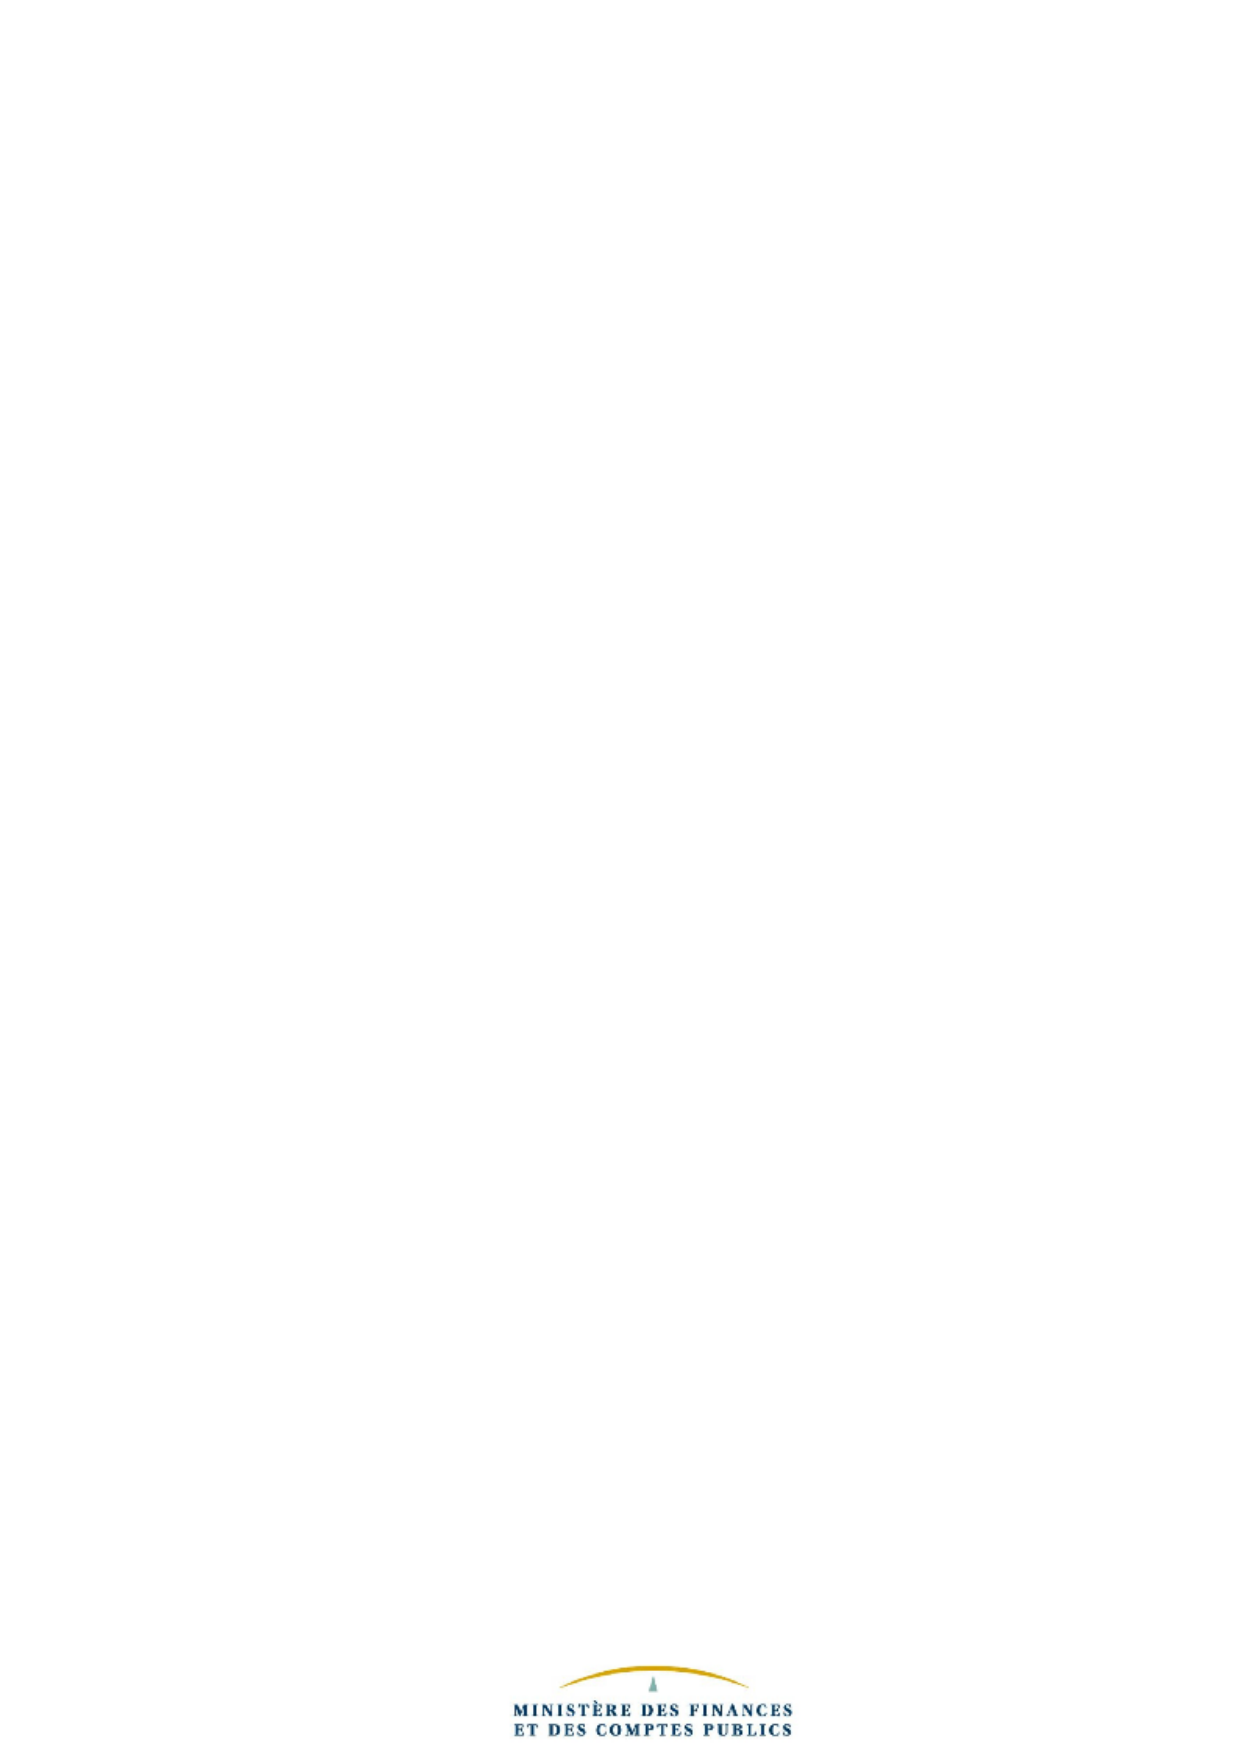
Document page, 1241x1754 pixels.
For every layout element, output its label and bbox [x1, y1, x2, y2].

picture [507, 1657, 802, 1749]
